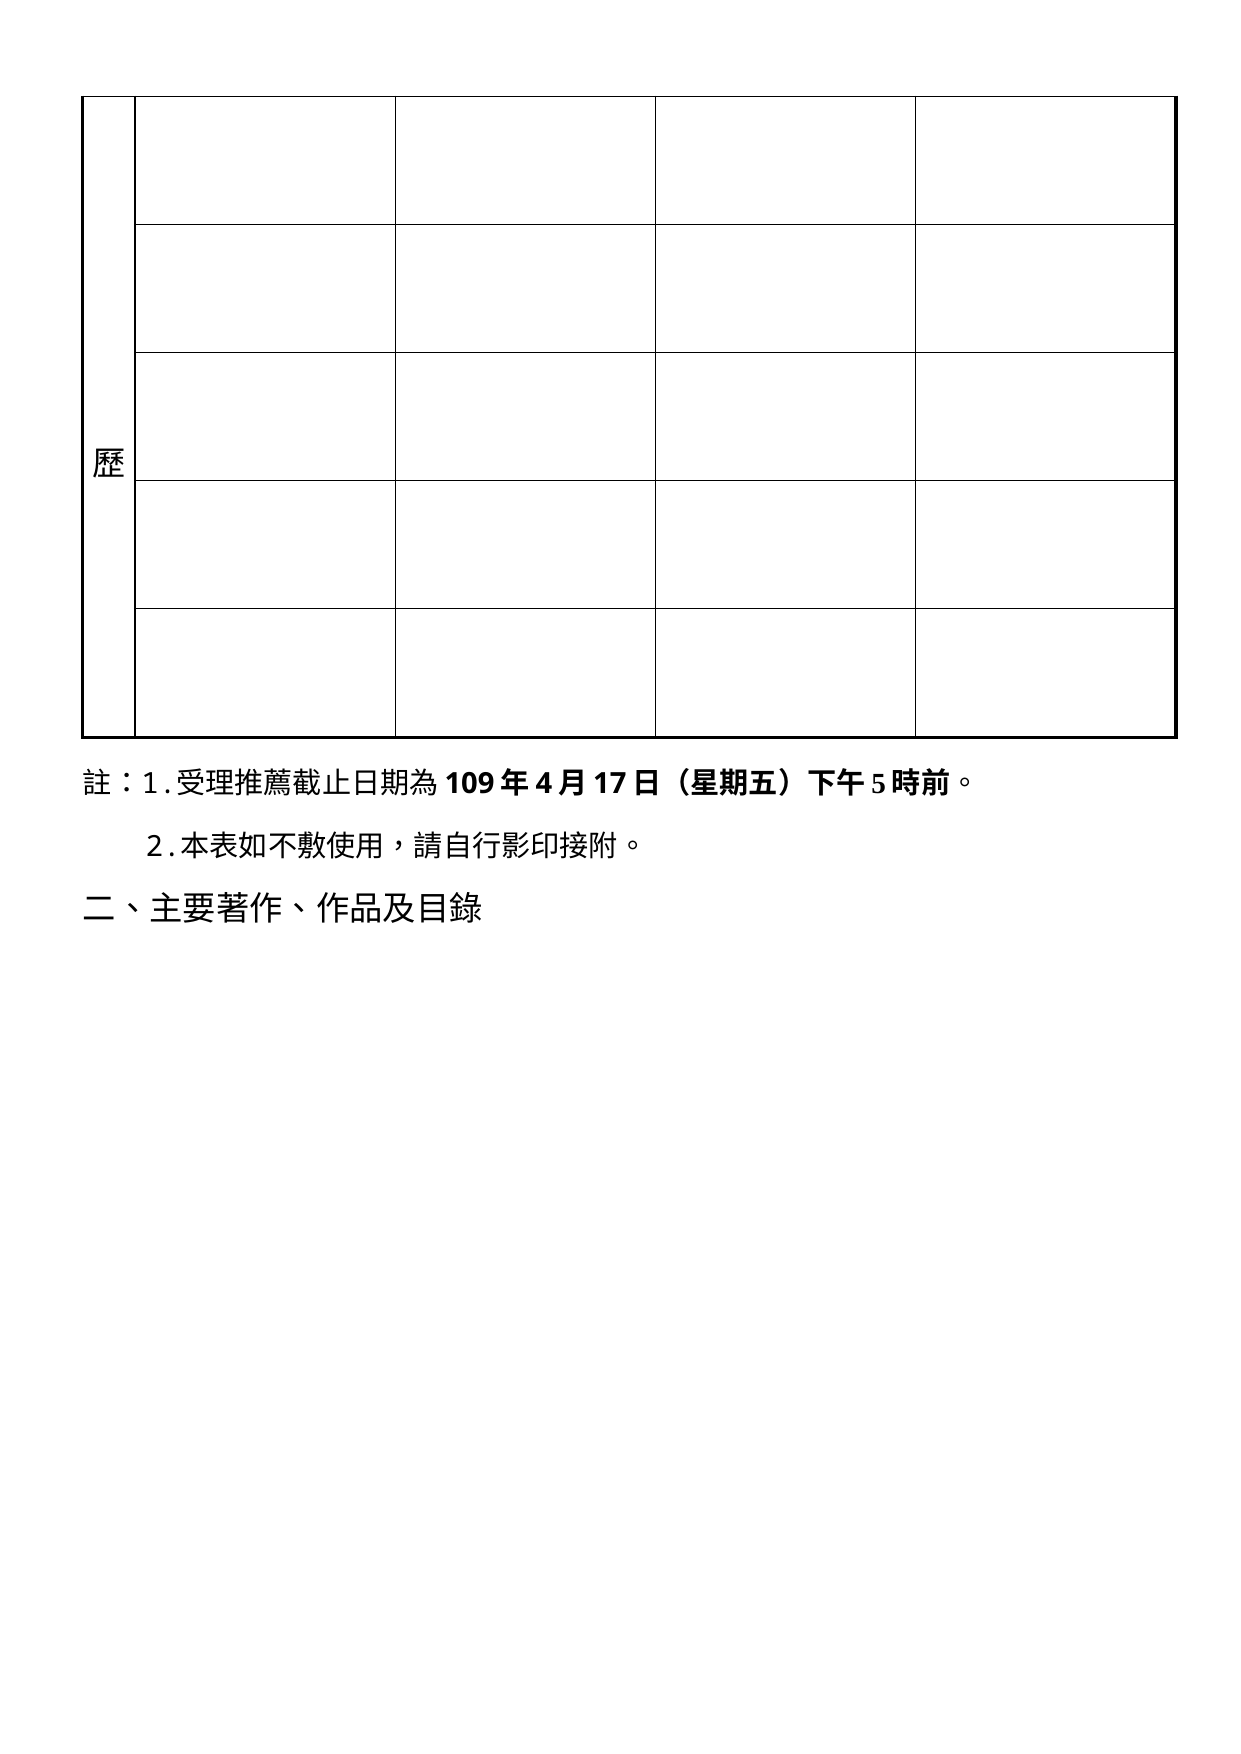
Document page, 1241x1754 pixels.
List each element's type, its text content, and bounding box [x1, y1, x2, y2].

table_cell [916, 97, 1174, 224]
table_cell [656, 481, 915, 608]
table_cell [656, 97, 915, 224]
table_cell [136, 609, 395, 736]
table_cell [396, 225, 655, 352]
table_cell [396, 353, 655, 480]
text 註：1.受理推薦截止日期為109年4月17日（星期五）下午5時前。 [83, 739, 1140, 802]
table_cell [656, 609, 915, 736]
table_cell [396, 609, 655, 736]
table_cell 歷 [84, 97, 134, 736]
table_cell [396, 481, 655, 608]
table_cell [136, 225, 395, 352]
table_cell [656, 353, 915, 480]
table_cell [916, 481, 1174, 608]
text 2.本表如不敷使用，請自行影印接附。 [83, 802, 1140, 864]
text 二、主要著作、作品及目錄 [83, 864, 1140, 927]
table_cell [916, 225, 1174, 352]
table_cell [136, 353, 395, 480]
table_cell [136, 481, 395, 608]
table_cell [916, 609, 1174, 736]
table_cell [916, 353, 1174, 480]
table_cell [136, 97, 395, 224]
table_cell [396, 97, 655, 224]
table_cell [656, 225, 915, 352]
